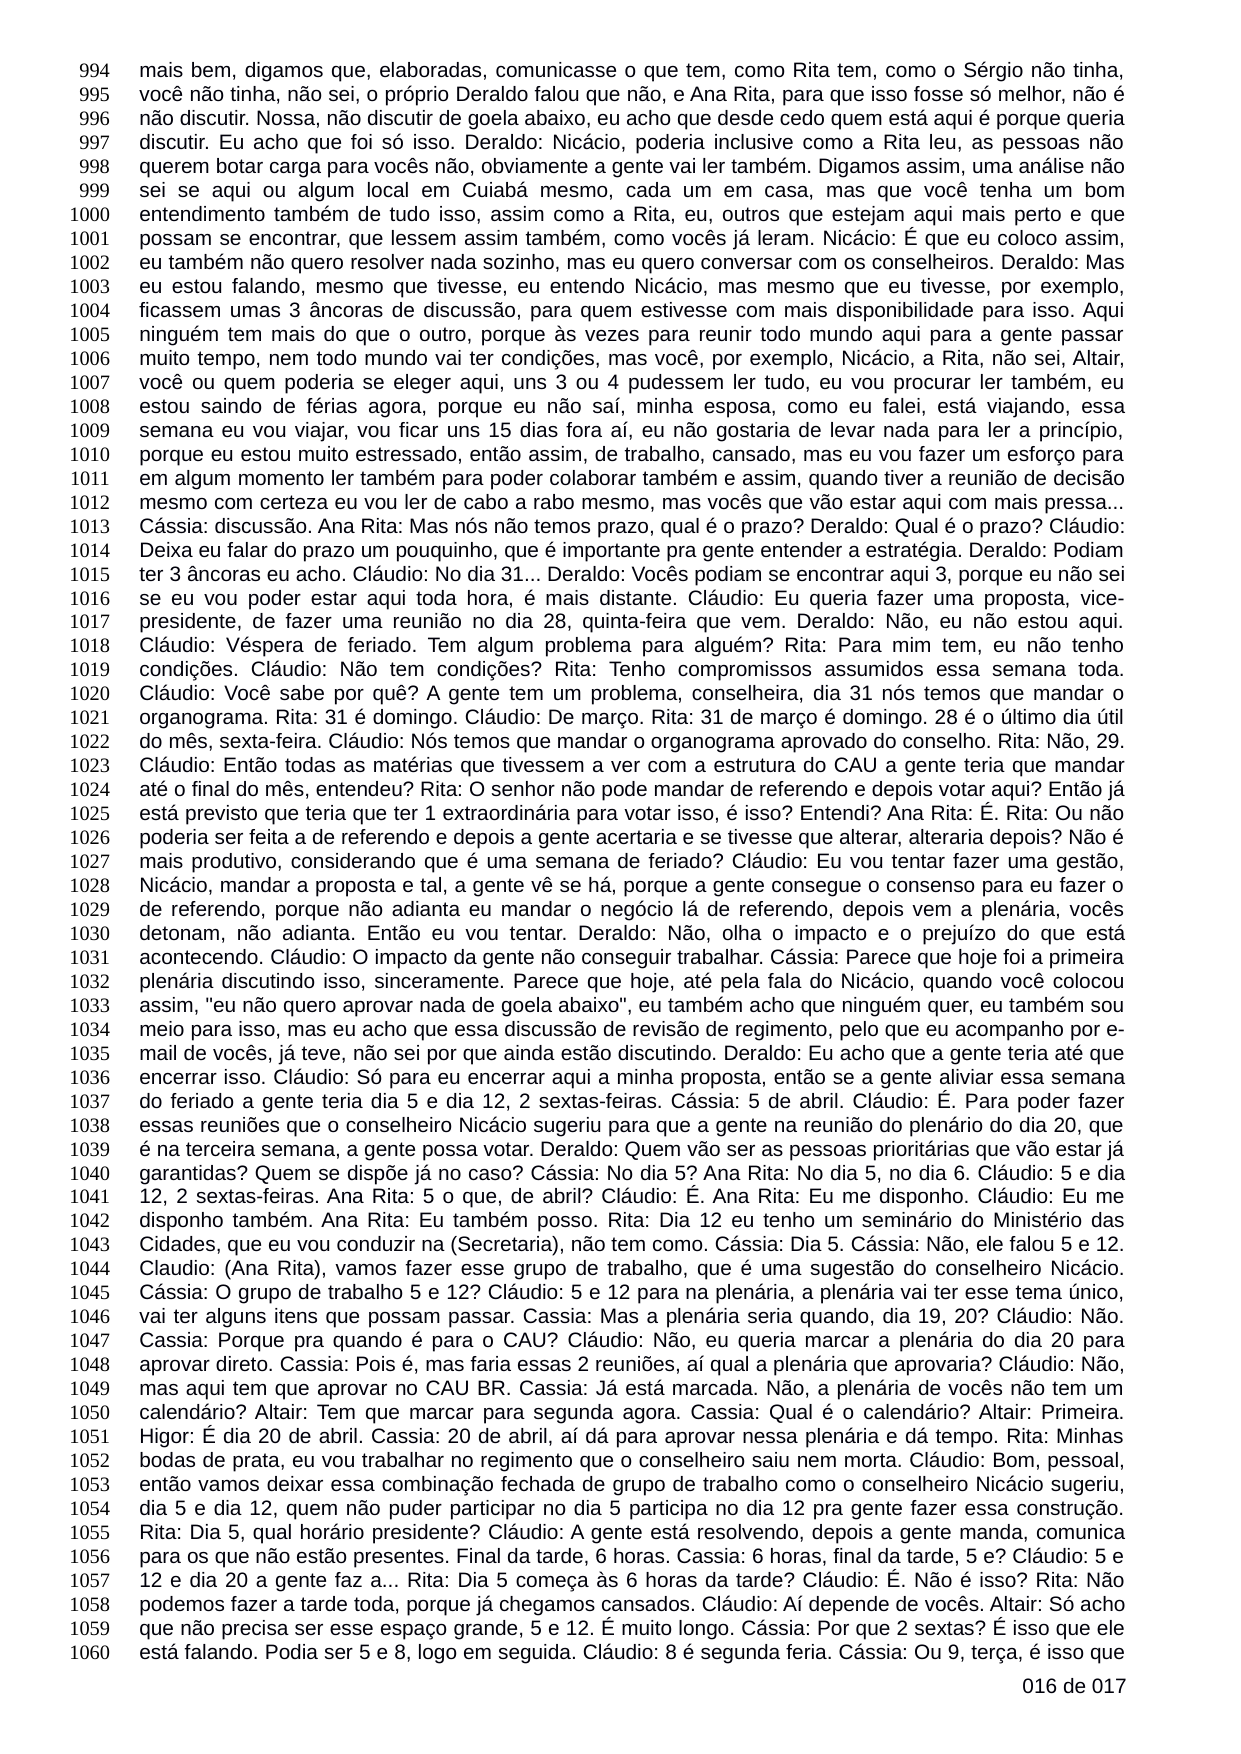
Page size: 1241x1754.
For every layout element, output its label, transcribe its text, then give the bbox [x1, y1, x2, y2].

list mais bem, digamos que, elaboradas, comunicasse o que tem, como Rita tem, como o Sérgio não tinha, você não tinha, não sei, o próprio Deraldo falou que não, e Ana Rita, para que isso fosse só melhor, não é não discutir. Nossa, não discutir de goela abaixo, eu acho que desde cedo quem está aqui é porque queria discutir. Eu acho que foi só isso. Deraldo: Nicácio, poderia inclusive como a Rita leu, as pessoas não querem botar carga para vocês não, obviamente a gente vai ler também. Digamos assim, uma análise não sei se aqui ou algum local em Cuiabá mesmo, cada um em casa, mas que você tenha um bom entendimento também de tudo isso, assim como a Rita, eu, outros que estejam aqui mais perto e que possam se encontrar, que lessem assim também, como vocês já leram. Nicácio: É que eu coloco assim, eu também não quero resolver nada sozinho, mas eu quero conversar com os conselheiros. Deraldo: Mas eu estou falando, mesmo que tivesse, eu entendo Nicácio, mas mesmo que eu tivesse, por exemplo, ficassem umas 3 âncoras de discussão, para quem estivesse com mais disponibilidade para isso. Aqui ninguém tem mais do que o outro, porque às vezes para reunir todo mundo aqui para a gente passar muito tempo, nem todo mundo vai ter condições, mas você, por exemplo, Nicácio, a Rita, não sei, Altair, você ou quem poderia se eleger aqui, uns 3 ou 4 pudessem ler tudo, eu vou procurar ler também, eu estou saindo de férias agora, porque eu não saí, minha esposa, como eu falei, está viajando, essa semana eu vou viajar, vou ficar uns 15 dias fora aí, eu não gostaria de levar nada para ler a princípio, porque eu estou muito estressado, então assim, de trabalho, cansado, mas eu vou fazer um esforço para em algum momento ler também para poder colaborar também e assim, quando tiver a reunião de decisão mesmo com certeza eu vou ler de cabo a rabo mesmo, mas vocês que vão estar aqui com mais pressa... Cássia: discussão. Ana Rita: Mas nós não temos prazo, qual é o prazo? Deraldo: Qual é o prazo? Cláudio: Deixa eu falar do prazo um pouquinho, que é importante pra gente entender a estratégia. Deraldo: Podiam ter 3 âncoras eu acho. Cláudio: No dia 31... Deraldo: Vocês podiam se encontrar aqui 3, porque eu não sei se eu vou poder estar aqui toda hora, é mais distante. Cláudio: Eu queria fazer uma proposta, vice-presidente, de fazer uma reunião no dia 28, quinta-feira que vem. Deraldo: Não, eu não estou aqui. Cláudio: Véspera de feriado. Tem algum problema para alguém? Rita: Para mim tem, eu não tenho condições. Cláudio: Não tem condições? Rita: Tenho compromissos assumidos essa semana toda. Cláudio: Você sabe por quê? A gente tem um problema, conselheira, dia 31 nós temos que mandar o organograma. Rita: 31 é domingo. Cláudio: De março. Rita: 31 de março é domingo. 28 é o último dia útil do mês, sexta-feira. Cláudio: Nós temos que mandar o organograma aprovado do conselho. Rita: Não, 29. Cláudio: Então todas as matérias que tivessem a ver com a estrutura do CAU a gente teria que mandar até o final do mês, entendeu? Rita: O senhor não pode mandar de referendo e depois votar aqui? Então já está previsto que teria que ter 1 extraordinária para votar isso, é isso? Entendi? Ana Rita: É. Rita: Ou não poderia ser feita a de referendo e depois a gente acertaria e se tivesse que alterar, alteraria depois? Não é mais produtivo, considerando que é uma semana de feriado? Cláudio: Eu vou tentar fazer uma gestão, Nicácio, mandar a proposta e tal, a gente vê se há, porque a gente consegue o consenso para eu fazer o de referendo, porque não adianta eu mandar o negócio lá de referendo, depois vem a plenária, vocês detonam, não adianta. Então eu vou tentar. Deraldo: Não, olha o impacto e o prejuízo do que está acontecendo. Cláudio: O impacto da gente não conseguir trabalhar. Cássia: Parece que hoje foi a primeira plenária discutindo isso, sinceramente. Parece que hoje, até pela fala do Nicácio, quando você colocou assim, "eu não quero aprovar nada de goela abaixo", eu também acho que ninguém quer, eu também sou meio para isso, mas eu acho que essa discussão de revisão de regimento, pelo que eu acompanho por e-mail de vocês, já teve, não sei por que ainda estão discutindo. Deraldo: Eu acho que a gente teria até que encerrar isso. Cláudio: Só para eu encerrar aqui a minha proposta, então se a gente aliviar essa semana do feriado a gente teria dia 5 e dia 12, 2 sextas-feiras. Cássia: 5 de abril. Cláudio: É. Para poder fazer essas reuniões que o conselheiro Nicácio sugeriu para que a gente na reunião do plenário do dia 20, que é na terceira semana, a gente possa votar. Deraldo: Quem vão ser as pessoas prioritárias que vão estar já garantidas? Quem se dispõe já no caso? Cássia: No dia 5? Ana Rita: No dia 5, no dia 6. Cláudio: 5 e dia 12, 2 sextas-feiras. Ana Rita: 5 o que, de abril? Cláudio: É. Ana Rita: Eu me disponho. Cláudio: Eu me disponho também. Ana Rita: Eu também posso. Rita: Dia 12 eu tenho um seminário do Ministério das Cidades, que eu vou conduzir na (Secretaria), não tem como. Cássia: Dia 5. Cássia: Não, ele falou 5 e 12. Claudio: (Ana Rita), vamos fazer esse grupo de trabalho, que é uma sugestão do conselheiro Nicácio. Cássia: O grupo de trabalho 5 e 12? Cláudio: 5 e 12 para na plenária, a plenária vai ter esse tema único, vai ter alguns itens que possam passar. Cassia: Mas a plenária seria quando, dia 19, 20? Cláudio: Não. Cassia: Porque pra quando é para o CAU? Cláudio: Não, eu queria marcar a plenária do dia 20 para aprovar direto. Cassia: Pois é, mas faria essas 2 reuniões, aí qual a plenária que aprovaria? Cláudio: Não, mas aqui tem que aprovar no CAU BR. Cassia: Já está marcada. Não, a plenária de vocês não tem um calendário? Altair: Tem que marcar para segunda agora. Cassia: Qual é o calendário? Altair: Primeira. Higor: É dia 20 de abril. Cassia: 20 de abril, aí dá para aprovar nessa plenária e dá tempo. Rita: Minhas bodas de prata, eu vou trabalhar no regimento que o conselheiro saiu nem morta. Cláudio: Bom, pessoal, então vamos deixar essa combinação fechada de grupo de trabalho como o conselheiro Nicácio sugeriu, dia 5 e dia 12, quem não puder participar no dia 5 participa no dia 12 pra gente fazer essa construção. Rita: Dia 5, qual horário presidente? Cláudio: A gente está resolvendo, depois a gente manda, comunica para os que não estão presentes. Final da tarde, 6 horas. Cassia: 6 horas, final da tarde, 5 e? Cláudio: 5 e 12 e dia 20 a gente faz a... Rita: Dia 5 começa às 6 horas da tarde? Cláudio: É. Não é isso? Rita: Não podemos fazer a tarde toda, porque já chegamos cansados. Cláudio: Aí depende de vocês. Altair: Só acho que não precisa ser esse espaço grande, 5 e 12. É muito longo. Cássia: Por que 2 sextas? É isso que ele está falando. Podia ser 5 e 8, logo em seguida. Cláudio: 8 é segunda feria. Cássia: Ou 9, terça, é isso que [139, 58, 1126, 1663]
